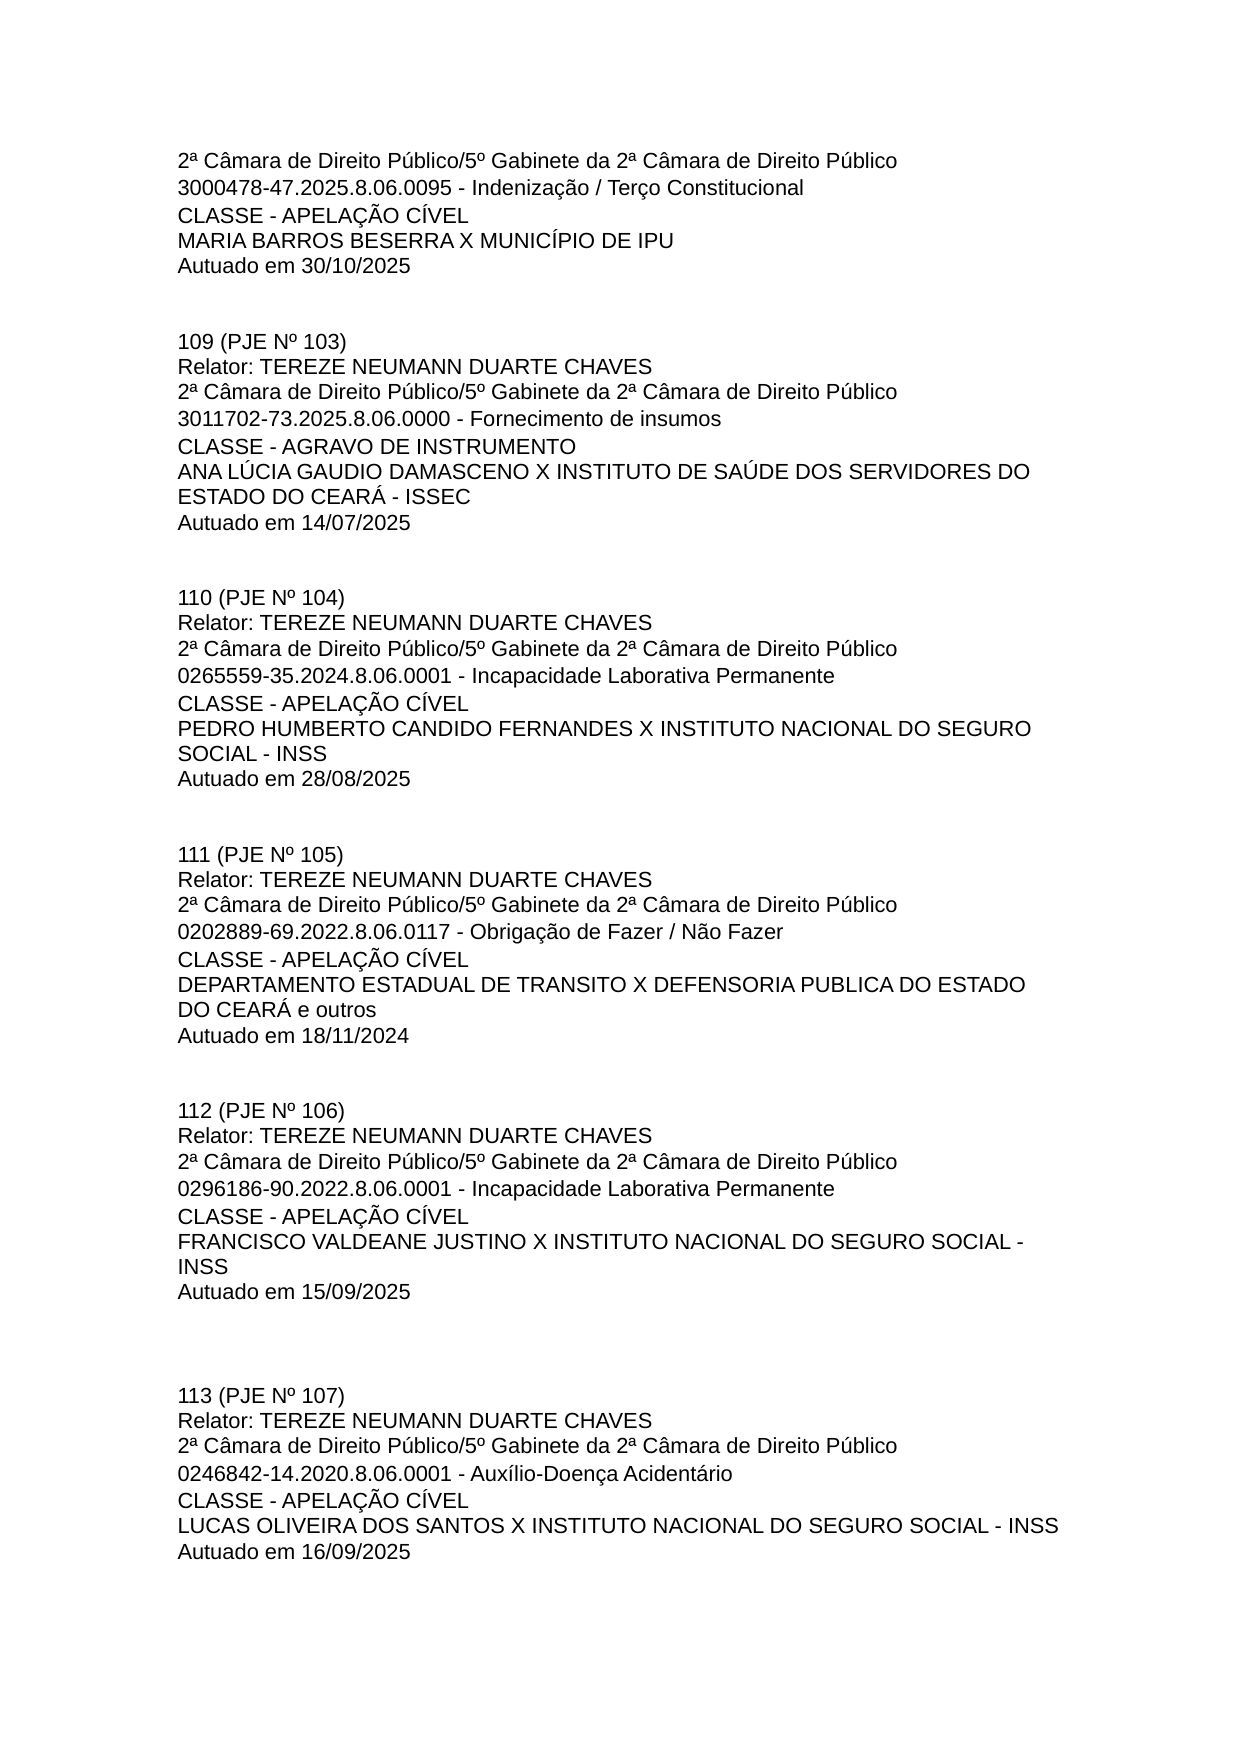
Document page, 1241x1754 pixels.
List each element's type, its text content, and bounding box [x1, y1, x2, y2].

text CLASSE - APELAÇÃO CÍVEL PEDRO HUMBERTO CANDIDO FERNANDES X INSTITUTO NACIONAL DO SEGURO SOCIAL - INSS [177, 690, 1063, 766]
text 2ª Câmara de Direito Público/5º Gabinete da 2ª Câmara de Direito Público [177, 636, 1063, 661]
text CLASSE - AGRAVO DE INSTRUMENTO ANA LÚCIA GAUDIO DAMASCENO X INSTITUTO DE SAÚDE DOS SERVIDORES DO ESTADO DO CEARÁ - ISSEC [177, 434, 1063, 509]
text Relator: TEREZE NEUMANN DUARTE CHAVES [177, 1408, 1063, 1433]
text Autuado em 18/11/2024 [177, 1023, 1063, 1048]
text Autuado em 28/08/2025 [177, 766, 1063, 791]
text Relator: TEREZE NEUMANN DUARTE CHAVES [177, 610, 1063, 636]
text Relator: TEREZE NEUMANN DUARTE CHAVES [177, 354, 1063, 379]
text 110 (PJE Nº 104) [177, 585, 1063, 610]
text Relator: TEREZE NEUMANN DUARTE CHAVES [177, 867, 1063, 892]
subtitle 3000478-47.2025.8.06.0095 - Indenização / Terço Constitucional [177, 175, 1063, 200]
text CLASSE - APELAÇÃO CÍVEL FRANCISCO VALDEANE JUSTINO X INSTITUTO NACIONAL DO SEGURO SOCIAL - INSS [177, 1203, 1063, 1279]
text CLASSE - APELAÇÃO CÍVEL DEPARTAMENTO ESTADUAL DE TRANSITO X DEFENSORIA PUBLICA DO ESTADO DO CEARÁ e outros [177, 947, 1063, 1023]
text 113 (PJE Nº 107) [177, 1383, 1063, 1408]
subtitle 0246842-14.2020.8.06.0001 - Auxílio-Doença Acidentário [177, 1460, 1063, 1486]
text Autuado em 14/07/2025 [177, 509, 1063, 535]
subtitle 3011702-73.2025.8.06.0000 - Fornecimento de insumos [177, 406, 1063, 431]
text Autuado em 15/09/2025 [177, 1279, 1063, 1304]
text Autuado em 16/09/2025 [177, 1538, 1063, 1564]
text Autuado em 30/10/2025 [177, 253, 1063, 278]
text 112 (PJE Nº 106) [177, 1098, 1063, 1123]
subtitle 0202889-69.2022.8.06.0117 - Obrigação de Fazer / Não Fazer [177, 919, 1063, 944]
text CLASSE - APELAÇÃO CÍVEL MARIA BARROS BESERRA X MUNICÍPIO DE IPU [177, 202, 1063, 253]
text 2ª Câmara de Direito Público/5º Gabinete da 2ª Câmara de Direito Público [177, 1433, 1063, 1458]
subtitle 0265559-35.2024.8.06.0001 - Incapacidade Laborativa Permanente [177, 663, 1063, 688]
text 111 (PJE Nº 105) [177, 842, 1063, 867]
text 2ª Câmara de Direito Público/5º Gabinete da 2ª Câmara de Direito Público [177, 148, 1063, 173]
text Relator: TEREZE NEUMANN DUARTE CHAVES [177, 1123, 1063, 1149]
subtitle 0296186-90.2022.8.06.0001 - Incapacidade Laborativa Permanente [177, 1176, 1063, 1201]
text 2ª Câmara de Direito Público/5º Gabinete da 2ª Câmara de Direito Público [177, 892, 1063, 917]
text CLASSE - APELAÇÃO CÍVEL LUCAS OLIVEIRA DOS SANTOS X INSTITUTO NACIONAL DO SEGURO SOCIAL - INSS [177, 1488, 1063, 1538]
text 2ª Câmara de Direito Público/5º Gabinete da 2ª Câmara de Direito Público [177, 379, 1063, 404]
text 109 (PJE Nº 103) [177, 328, 1063, 354]
text 2ª Câmara de Direito Público/5º Gabinete da 2ª Câmara de Direito Público [177, 1149, 1063, 1174]
